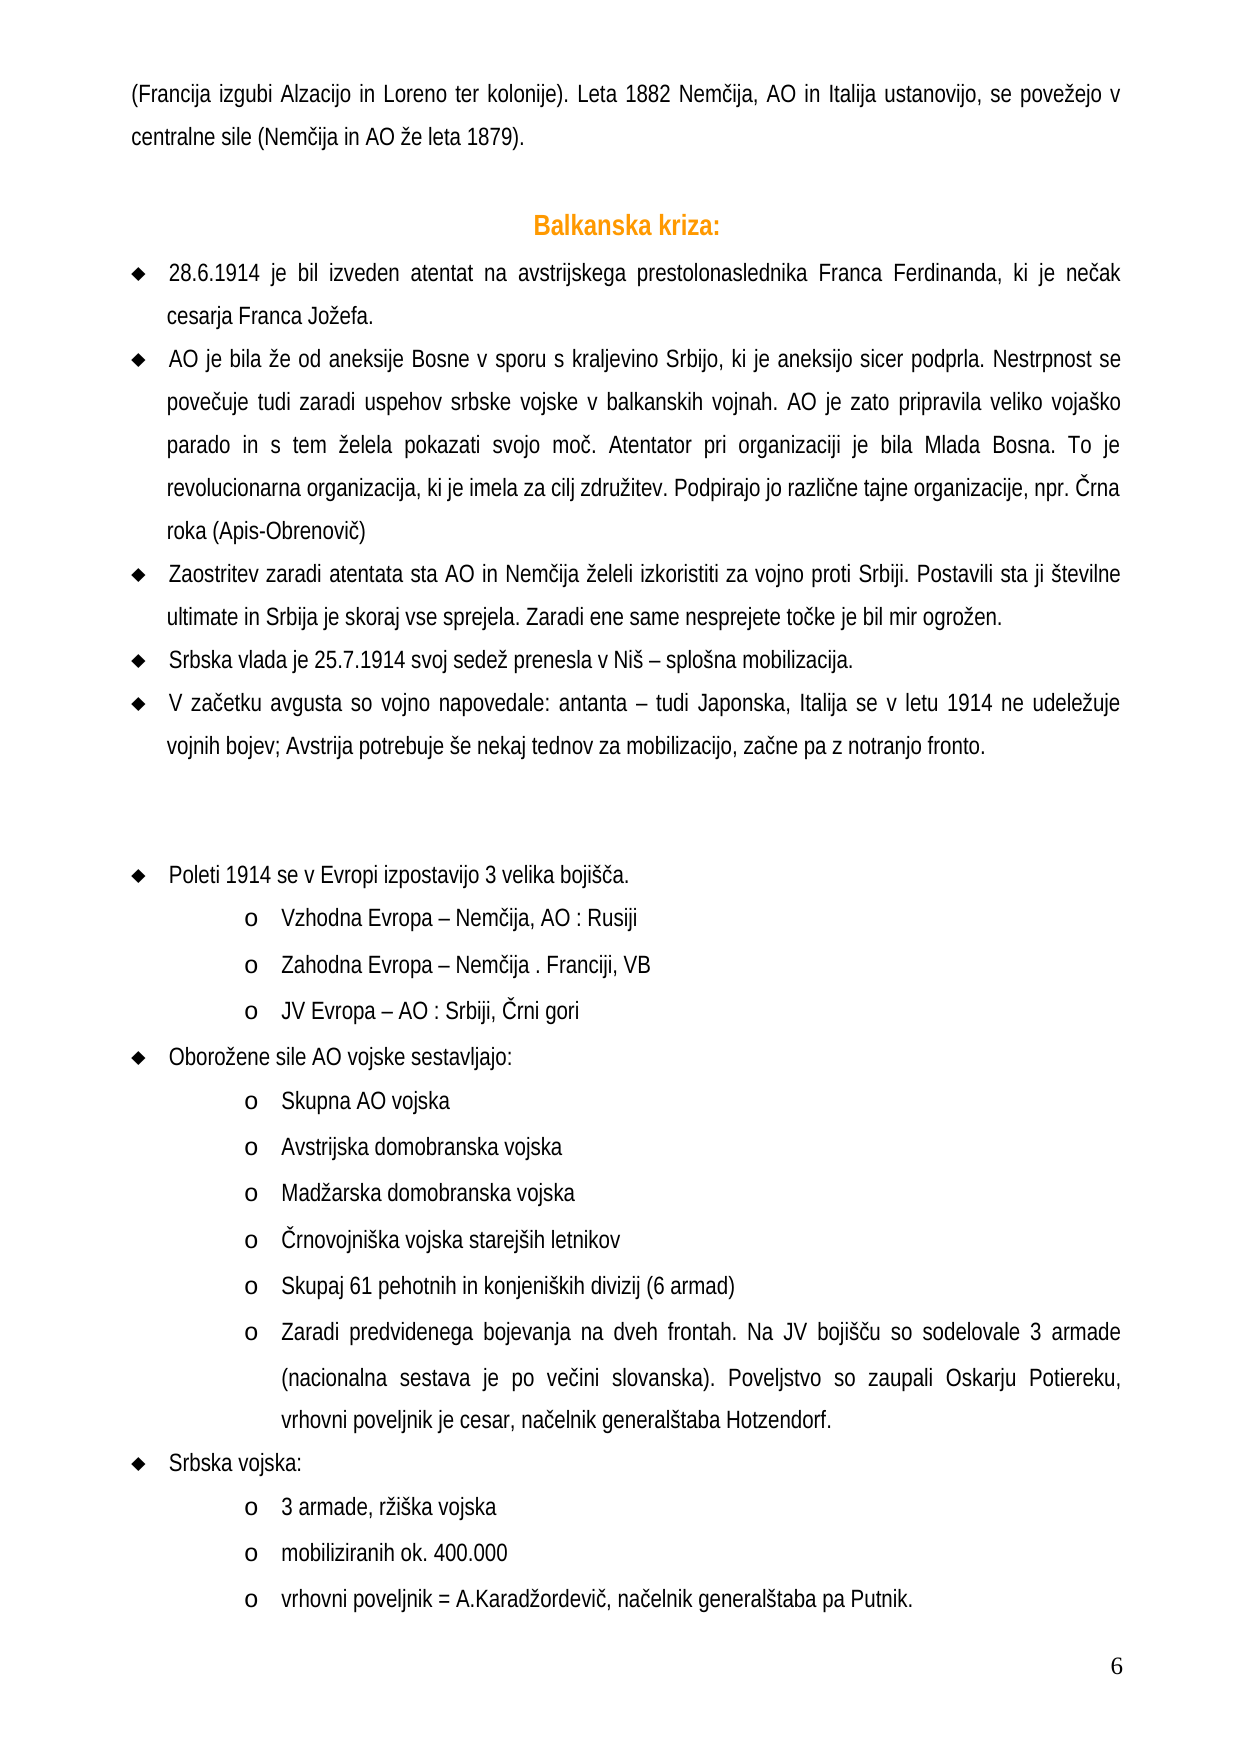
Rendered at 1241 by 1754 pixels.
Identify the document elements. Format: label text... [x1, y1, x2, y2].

list AO je bila že od aneksije Bosne v sporu s kraljevino Srbijo, ki je aneksijo sicer podprla. Nestrpnost se povečuje tudi zaradi uspehov srbske vojske v balkanskih vojnah. AO je zato pripravila veliko vojaško parado in s tem želela pokazati svojo moč. Atentator pri organizaciji je bila Mlada Bosna. To je revolucionarna organizacija, ki je imela za cilj združitev. Podpirajo jo različne tajne organizacije, npr. Črna roka (Apis-Obrenovič) [131, 344, 1123, 545]
list Oborožene sile AO vojske sestavljajo: [131, 1042, 1123, 1071]
list Skupna AO vojska [244, 1086, 1123, 1117]
list Srbska vlada je 25.7.1914 svoj sedež prenesla v Niš – splošna mobilizacija. [131, 645, 1123, 674]
text (Francija izgubi Alzacijo in Loreno ter kolonije). Leta 1882 Nemčija, AO in Italija ustanovijo, se povežejo v centralne sile (Nemčija in AO že leta 1879). [131, 79, 1123, 151]
list mobiliziranih ok. 400.000 [244, 1538, 1123, 1569]
list Avstrijska domobranska vojska [244, 1132, 1123, 1163]
list 3 armade, ržiška vojska [244, 1492, 1123, 1523]
list Skupaj 61 pehotnih in konjeniških divizij (6 armad) [244, 1271, 1123, 1302]
list V začetku avgusta so vojno napovedale: antanta – tudi Japonska, Italija se v letu 1914 ne udeležuje vojnih bojev; Avstrija potrebuje še nekaj tednov za mobilizacijo, začne pa z notranjo fronto. [131, 688, 1123, 760]
list JV Evropa – AO : Srbiji, Črni gori [244, 996, 1123, 1027]
list Srbska vojska: [131, 1448, 1123, 1477]
list vrhovni poveljnik = A.Karadžordevič, načelnik generalštaba pa Putnik. [244, 1584, 1123, 1615]
list 28.6.1914 je bil izveden atentat na avstrijskega prestolonaslednika Franca Ferdinanda, ki je nečak cesarja Franca Jožefa. [131, 258, 1123, 330]
list Zaostritev zaradi atentata sta AO in Nemčija želeli izkoristiti za vojno proti Srbiji. Postavili sta ji številne ultimate in Srbija je skoraj vse sprejela. Zaradi ene same nesprejete točke je bil mir ogrožen. [131, 559, 1123, 631]
list Zaradi predvidenega bojevanja na dveh frontah. Na JV bojišču so sodelovale 3 armade (nacionalna sestava je po večini slovanska). Poveljstvo so zaupali Oskarju Potiereku, vrhovni poveljnik je cesar, načelnik generalštaba Hotzendorf. [244, 1317, 1123, 1434]
list Madžarska domobranska vojska [244, 1178, 1123, 1209]
list Vzhodna Evropa – Nemčija, AO : Rusiji [244, 903, 1123, 934]
list Poleti 1914 se v Evropi izpostavijo 3 velika bojišča. [131, 860, 1123, 889]
list Zahodna Evropa – Nemčija . Franciji, VB [244, 950, 1123, 981]
text Balkanska kriza: [131, 208, 1123, 241]
list Črnovojniška vojska starejših letnikov [244, 1225, 1123, 1256]
